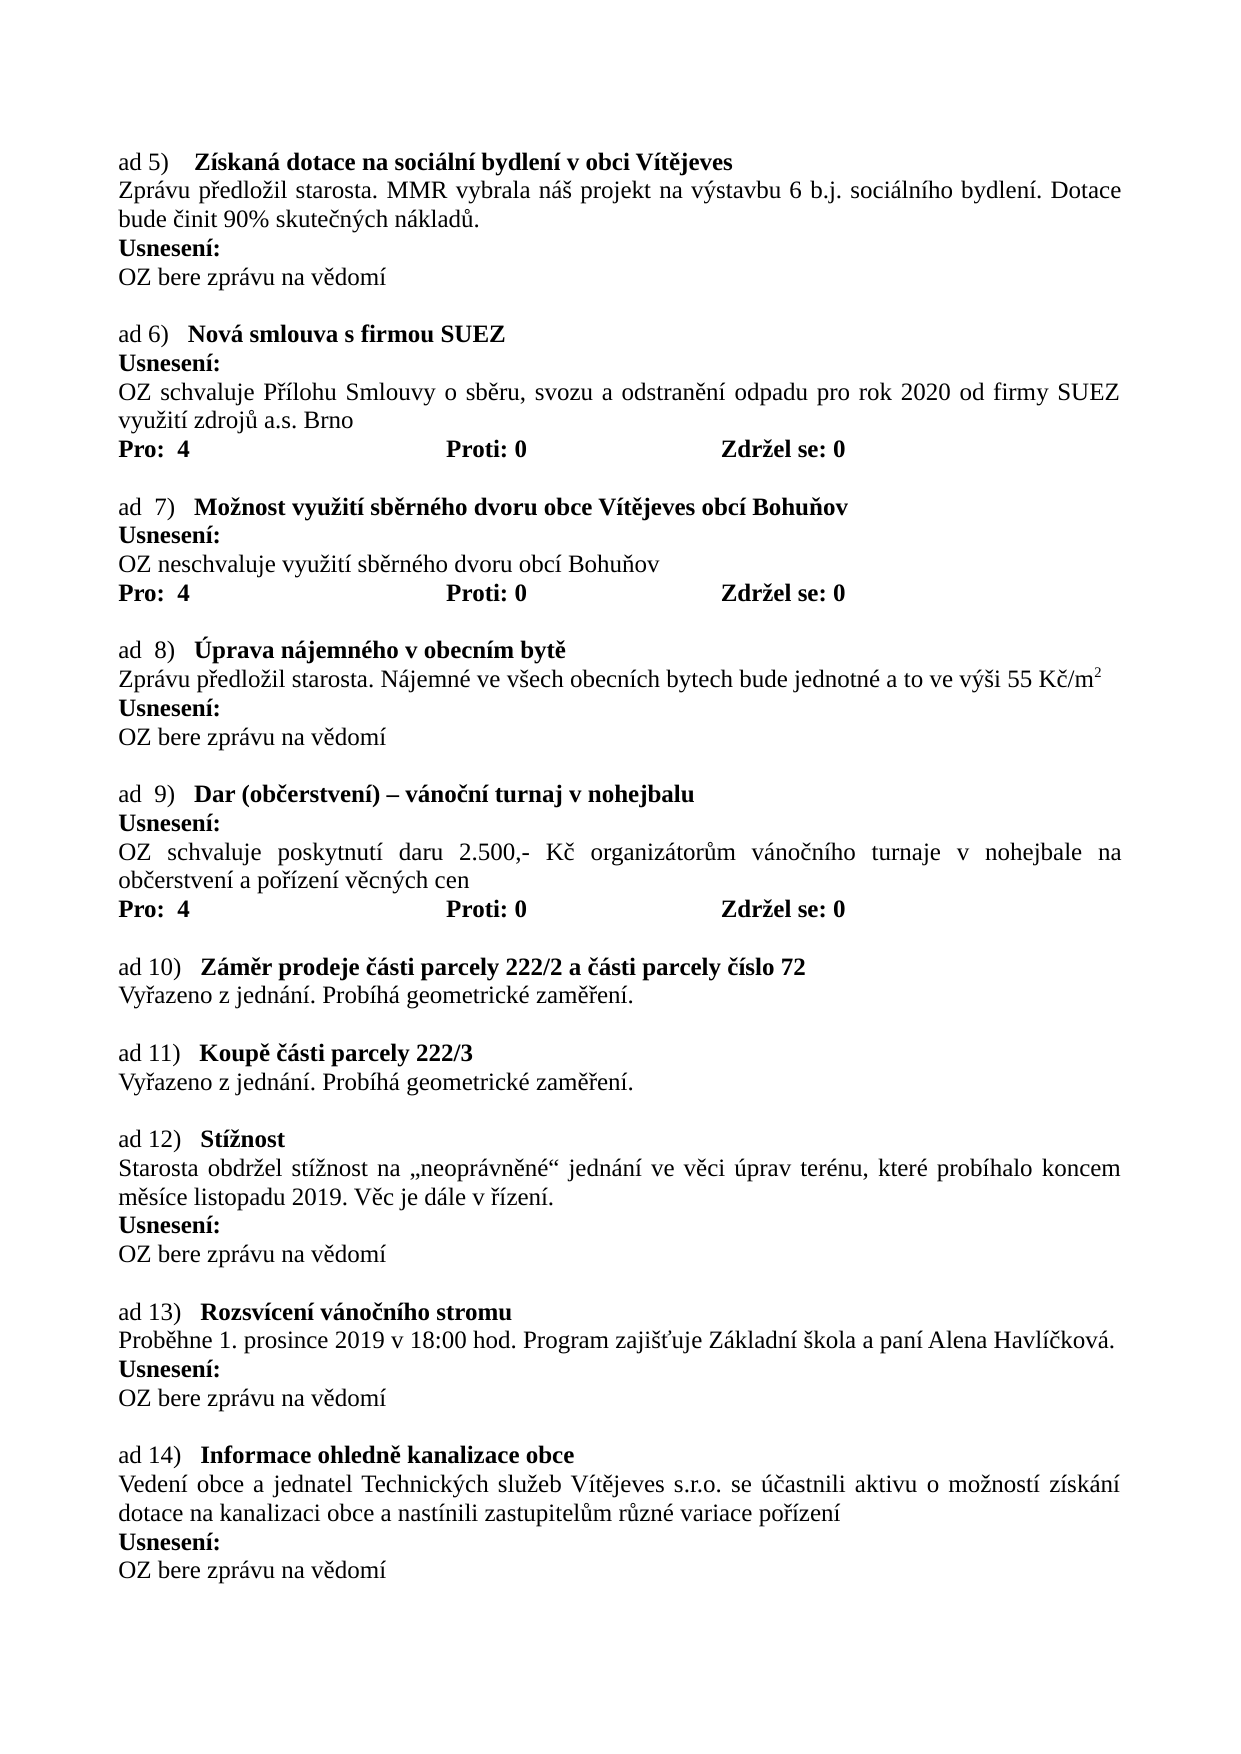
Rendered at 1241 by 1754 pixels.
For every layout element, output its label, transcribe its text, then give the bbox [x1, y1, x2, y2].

text Usnesení: [118, 1211, 1122, 1239]
text OZ bere zprávu na vědomí [118, 262, 1122, 291]
text OZ schvaluje Přílohu Smlouvy o sběru, svozu a odstranění odpadu pro rok 2020 od firmy SUEZ využití zdrojů a.s. Brno [118, 377, 1122, 434]
text ad 12) Stížnost [118, 1124, 1122, 1153]
text ad 10) Záměr prodeje části parcely 222/2 a části parcely číslo 72 [118, 952, 1122, 981]
text Vyřazeno z jednání. Probíhá geometrické zaměření. [118, 1067, 1122, 1096]
text OZ bere zprávu na vědomí [118, 1556, 1122, 1584]
text OZ schvaluje poskytnutí daru 2.500,- Kč organizátorům vánočního turnaje v nohejbale na občerstvení a pořízení věcných cen [118, 837, 1122, 894]
text Usnesení: [118, 808, 1122, 837]
text OZ bere zprávu na vědomí [118, 1239, 1122, 1268]
text Vyřazeno z jednání. Probíhá geometrické zaměření. [118, 981, 1122, 1009]
text OZ bere zprávu na vědomí [118, 722, 1122, 751]
text ad 6) Nová smlouva s firmou SUEZ [118, 319, 1122, 348]
text ad 9) Dar (občerstvení) – vánoční turnaj v nohejbalu [118, 779, 1122, 808]
text Pro: 4 Proti: 0 Zdržel se: 0 [118, 578, 1122, 607]
text Starosta obdržel stížnost na „neoprávněné“ jednání ve věci úprav terénu, které probíhalo koncem měsíce listopadu 2019. Věc je dále v řízení. [118, 1153, 1122, 1211]
text Usnesení: [118, 693, 1122, 722]
text Usnesení: [118, 1354, 1122, 1383]
text Usnesení: [118, 233, 1122, 262]
text ad 14) Informace ohledně kanalizace obce [118, 1441, 1122, 1469]
text Zprávu předložil starosta. MMR vybrala náš projekt na výstavbu 6 b.j. sociálního bydlení. Dotace bude činit 90% skutečných nákladů. [118, 176, 1122, 233]
text Vedení obce a jednatel Technických služeb Vítějeves s.r.o. se účastnili aktivu o možností získání dotace na kanalizaci obce a nastínili zastupitelům různé variace pořízení [118, 1469, 1122, 1527]
text Zprávu předložil starosta. Nájemné ve všech obecních bytech bude jednotné a to ve výši 55 Kč/m2 [118, 664, 1122, 693]
text Usnesení: [118, 521, 1122, 549]
text ad 13) Rozsvícení vánočního stromu [118, 1297, 1122, 1326]
text Usnesení: [118, 1527, 1122, 1556]
text Pro: 4 Proti: 0 Zdržel se: 0 [118, 434, 1122, 463]
text ad 7) Možnost využití sběrného dvoru obce Vítějeves obcí Bohuňov [118, 492, 1122, 521]
text ad 11) Koupě části parcely 222/3 [118, 1038, 1122, 1067]
text OZ bere zprávu na vědomí [118, 1383, 1122, 1412]
text ad 8) Úprava nájemného v obecním bytě [118, 636, 1122, 664]
text Proběhne 1. prosince 2019 v 18:00 hod. Program zajišťuje Základní škola a paní Alena Havlíčková. [118, 1326, 1122, 1354]
text Usnesení: [118, 348, 1122, 377]
text ad 5) Získaná dotace na sociální bydlení v obci Vítějeves [118, 147, 1122, 176]
text OZ neschvaluje využití sběrného dvoru obcí Bohuňov [118, 549, 1122, 578]
text Pro: 4 Proti: 0 Zdržel se: 0 [118, 894, 1122, 923]
